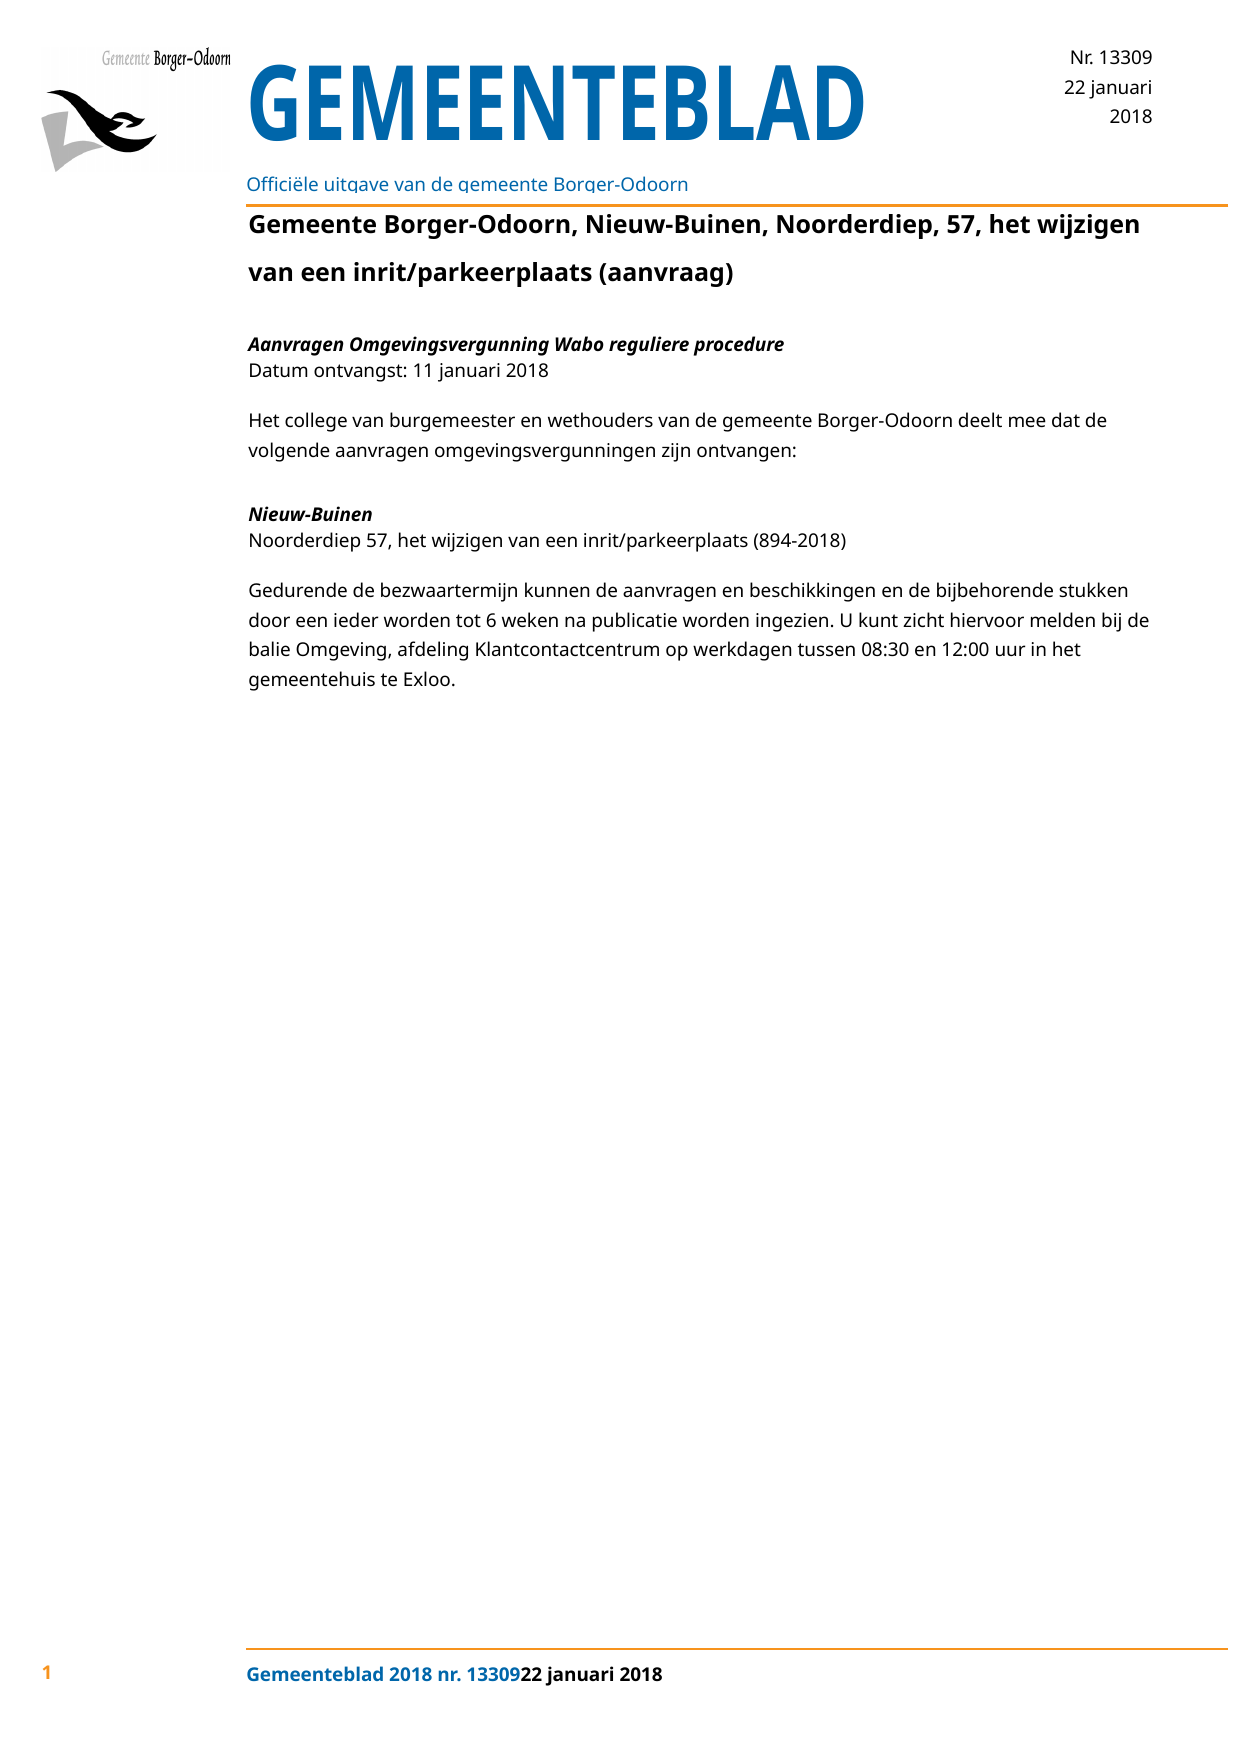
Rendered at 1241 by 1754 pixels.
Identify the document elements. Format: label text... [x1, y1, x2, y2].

text Aanvragen Omgevingsvergunning Wabo reguliere procedure [248, 331, 1152, 357]
text Nieuw-Buinen [248, 501, 1152, 527]
text Het college van burgemeester en wethouders van de gemeente Borger-Odoorn deelt mee dat de volgende aanvragen omgevingsvergunningen zijn ontvangen: [248, 408, 1152, 463]
text Noorderdiep 57, het wijzigen van een inrit/parkeerplaats (894-2018) [248, 527, 1152, 553]
text Gemeente Borger-Odoorn, Nieuw-Buinen, Noorderdiep, 57, het wijzigen van een inrit/parkeerplaats (aanvraag) [248, 207, 1152, 288]
picture [41, 47, 231, 172]
text Datum ontvangst: 11 januari 2018 [248, 357, 1152, 383]
text Gedurende de bezwaartermijn kunnen de aanvragen en beschikkingen en de bijbehorende stukken door een ieder worden tot 6 weken na publicatie worden ingezien. U kunt zicht hiervoor melden bij de balie Omgeving, afdeling Klantcontactcentrum op werkdagen tussen 08:30 en 12:00 uur in het gemeentehuis te Exloo. [248, 577, 1152, 692]
